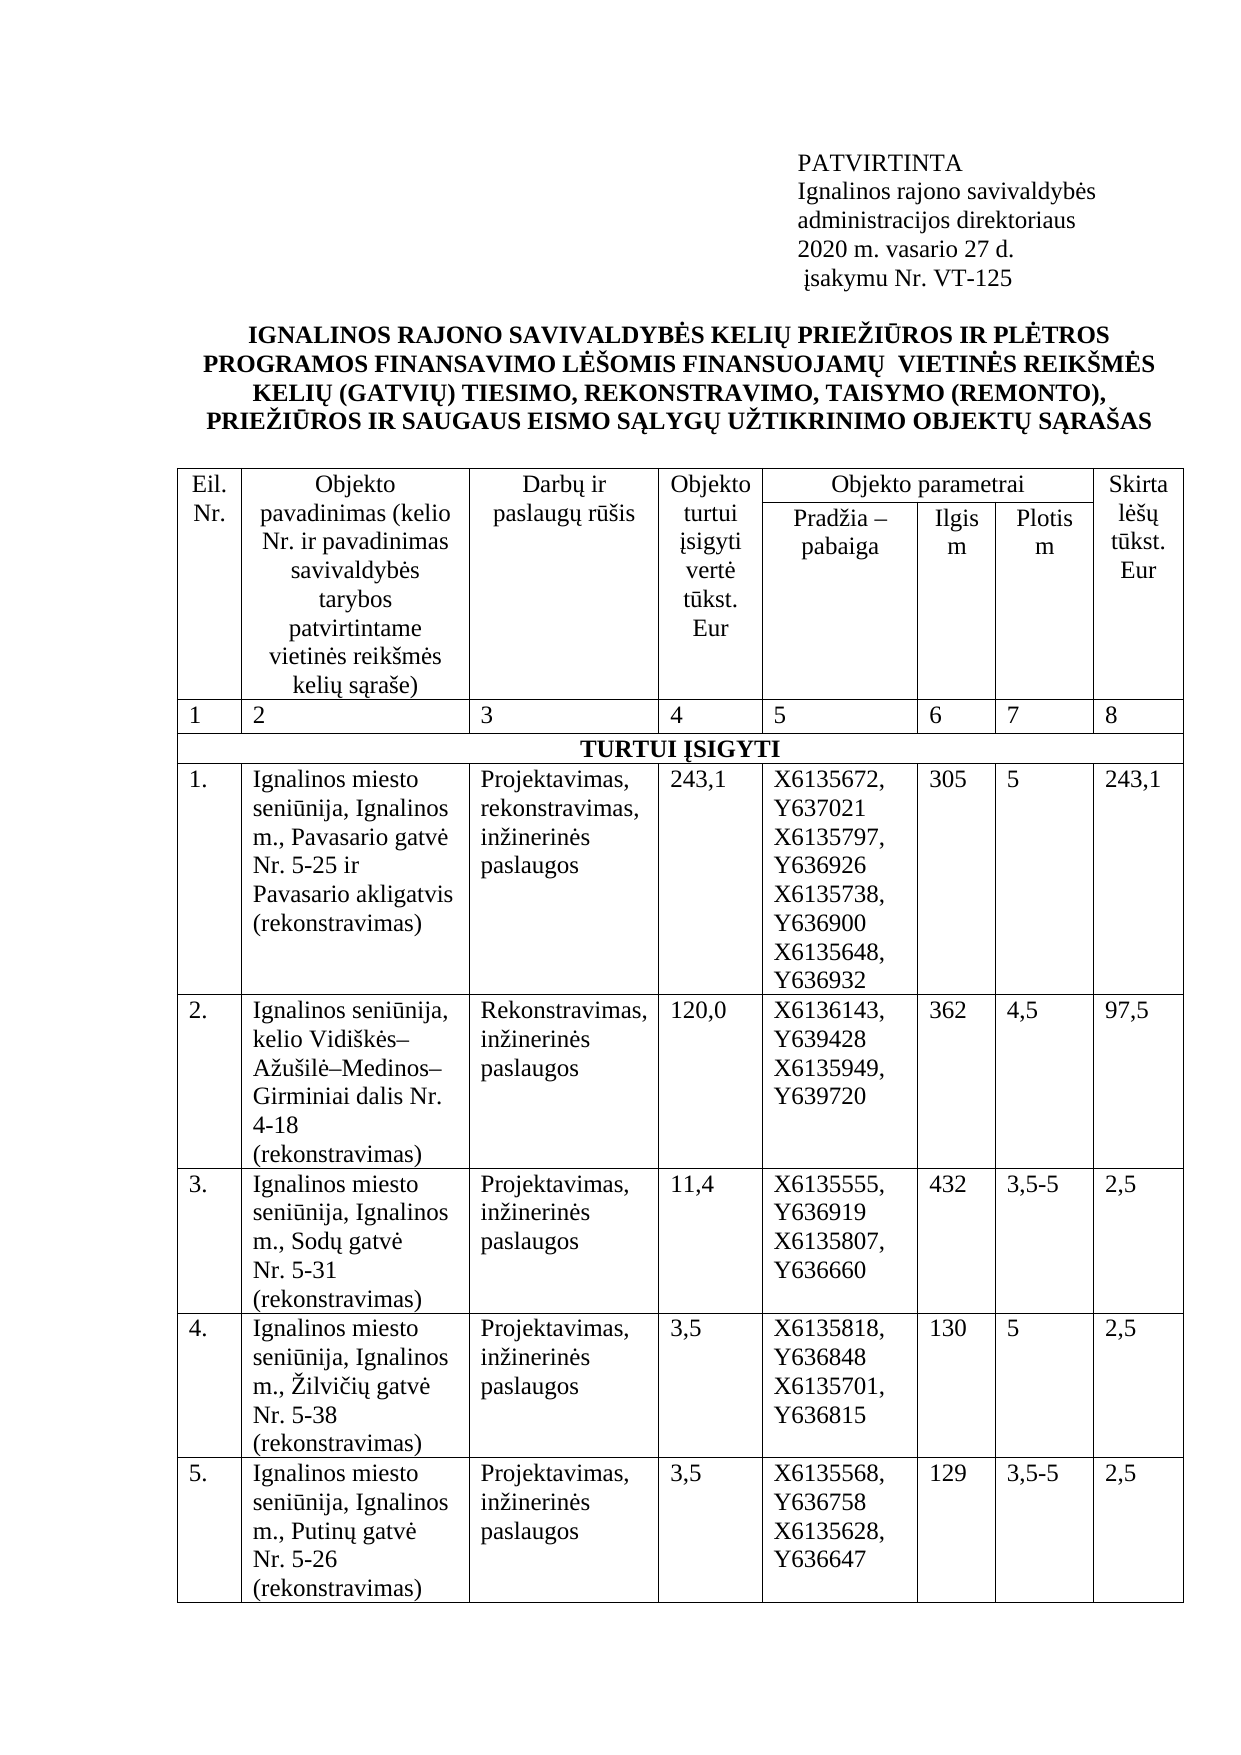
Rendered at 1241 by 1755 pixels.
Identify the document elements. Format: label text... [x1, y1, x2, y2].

table_cell 362 [918, 995, 995, 1168]
table_cell 3,5 [659, 1458, 762, 1602]
table_cell 3 [470, 700, 658, 733]
table_cell 243,1 [659, 764, 762, 994]
table_cell 2 [242, 700, 469, 733]
table_cell 6 [918, 700, 995, 733]
table_cell Objekto pavadinimas (kelio Nr. ir pavadinimas savivaldybės tarybos patvirtintame vietinės reikšmės kelių sąraše) [242, 469, 469, 699]
table_cell Darbų ir paslaugų rūšis [470, 469, 658, 699]
table_cell Ignalinos miesto seniūnija, Ignalinos m., Pavasario gatvė Nr. 5-25 ir Pavasario akligatvis (rekonstravimas) [242, 764, 469, 994]
text PATVIRTINTA [177, 148, 1181, 176]
table_cell 3,5-5 [996, 1169, 1093, 1312]
table_cell 7 [996, 700, 1093, 733]
table_cell 432 [918, 1169, 995, 1312]
table_cell 3,5-5 [996, 1458, 1093, 1602]
table_header [177, 435, 1183, 468]
table_cell 8 [1094, 700, 1183, 733]
table_cell 243,1 [1094, 764, 1183, 994]
table_cell X6135555, Y636919 X6135807, Y636660 [763, 1169, 917, 1312]
table_cell 3,5 [659, 1314, 762, 1457]
table_cell X6135672, Y637021 X6135797, Y636926 X6135738, Y636900 X6135648, Y636932 [763, 764, 917, 994]
table_cell 4. [178, 1314, 241, 1457]
table_cell 11,4 [659, 1169, 762, 1312]
table_cell Ignalinos miesto seniūnija, Ignalinos m., Putinų gatvė Nr. 5-26 (rekonstravimas) [242, 1458, 469, 1602]
table_cell Rekonstravimas, inžinerinės paslaugos [470, 995, 658, 1168]
table_cell X6135818, Y636848 X6135701, Y636815 [763, 1314, 917, 1457]
text 2020 m. vasario 27 d. [797, 234, 1181, 263]
text IGNALINOS RAJONO SAVIVALDYBĖS KELIŲ PRIEŽIŪROS IR PLĖTROS PROGRAMOS FINANSAVIMO LĖŠOMIS FINANSUOJAMŲ VIETINĖS REIKŠMĖS KELIŲ (GATVIŲ) TIESIMO, REKONSTRAVIMO, TAISYMO (REMONTO), PRIEŽIŪROS IR SAUGAUS EISMO SĄLYGŲ UŽTIKRINIMO OBJEKTŲ SĄRAŠAS [177, 320, 1181, 435]
table_cell 5 [763, 700, 917, 733]
table_cell Projektavimas, inžinerinės paslaugos [470, 1169, 658, 1312]
table_cell 4 [659, 700, 762, 733]
table_cell Ignalinos miesto seniūnija, Ignalinos m., Žilvičių gatvė Nr. 5-38 (rekonstravimas) [242, 1314, 469, 1457]
table_cell Projektavimas, rekonstravimas, inžinerinės paslaugos [470, 764, 658, 994]
text įsakymu Nr. VT-125 [803, 263, 1181, 291]
table_cell TURTUI ĮSIGYTI [178, 734, 1183, 763]
table_cell 5 [996, 1314, 1093, 1457]
table_cell Skirta lėšų tūkst. Eur [1094, 469, 1183, 699]
table_cell 120,0 [659, 995, 762, 1168]
table_cell Ilgis m [918, 503, 995, 699]
table_cell 305 [918, 764, 995, 994]
table_cell 2,5 [1094, 1458, 1183, 1602]
table_cell Eil. Nr. [178, 469, 241, 699]
table_cell X6136143, Y639428 X6135949, Y639720 [763, 995, 917, 1168]
text Ignalinos rajono savivaldybės [797, 176, 1181, 205]
table_cell X6135568, Y636758 X6135628, Y636647 [763, 1458, 917, 1602]
table_cell Plotis m [996, 503, 1093, 699]
table_cell 97,5 [1094, 995, 1183, 1168]
table_cell 5. [178, 1458, 241, 1602]
table_cell 3. [178, 1169, 241, 1312]
table_cell 1 [178, 700, 241, 733]
table_cell 5 [996, 764, 1093, 994]
table_cell 1. [178, 764, 241, 994]
text administracijos direktoriaus [797, 205, 1181, 234]
table_cell Ignalinos seniūnija, kelio Vidiškės– Ažušilė–Medinos– Girminiai dalis Nr. 4-18 (rekonstravimas) [242, 995, 469, 1168]
table_cell 129 [918, 1458, 995, 1602]
table_cell Objekto turtui įsigyti vertė tūkst. Eur [659, 469, 762, 699]
table_cell 2,5 [1094, 1314, 1183, 1457]
table_cell 2. [178, 995, 241, 1168]
table_cell Projektavimas, inžinerinės paslaugos [470, 1458, 658, 1602]
table_cell 2,5 [1094, 1169, 1183, 1312]
table_cell Projektavimas, inžinerinės paslaugos [470, 1314, 658, 1457]
table_cell Ignalinos miesto seniūnija, Ignalinos m., Sodų gatvė Nr. 5-31 (rekonstravimas) [242, 1169, 469, 1312]
table_cell 4,5 [996, 995, 1093, 1168]
table_cell Objekto parametrai [763, 469, 1093, 502]
table_cell Pradžia – pabaiga [763, 503, 917, 699]
table_cell 130 [918, 1314, 995, 1457]
